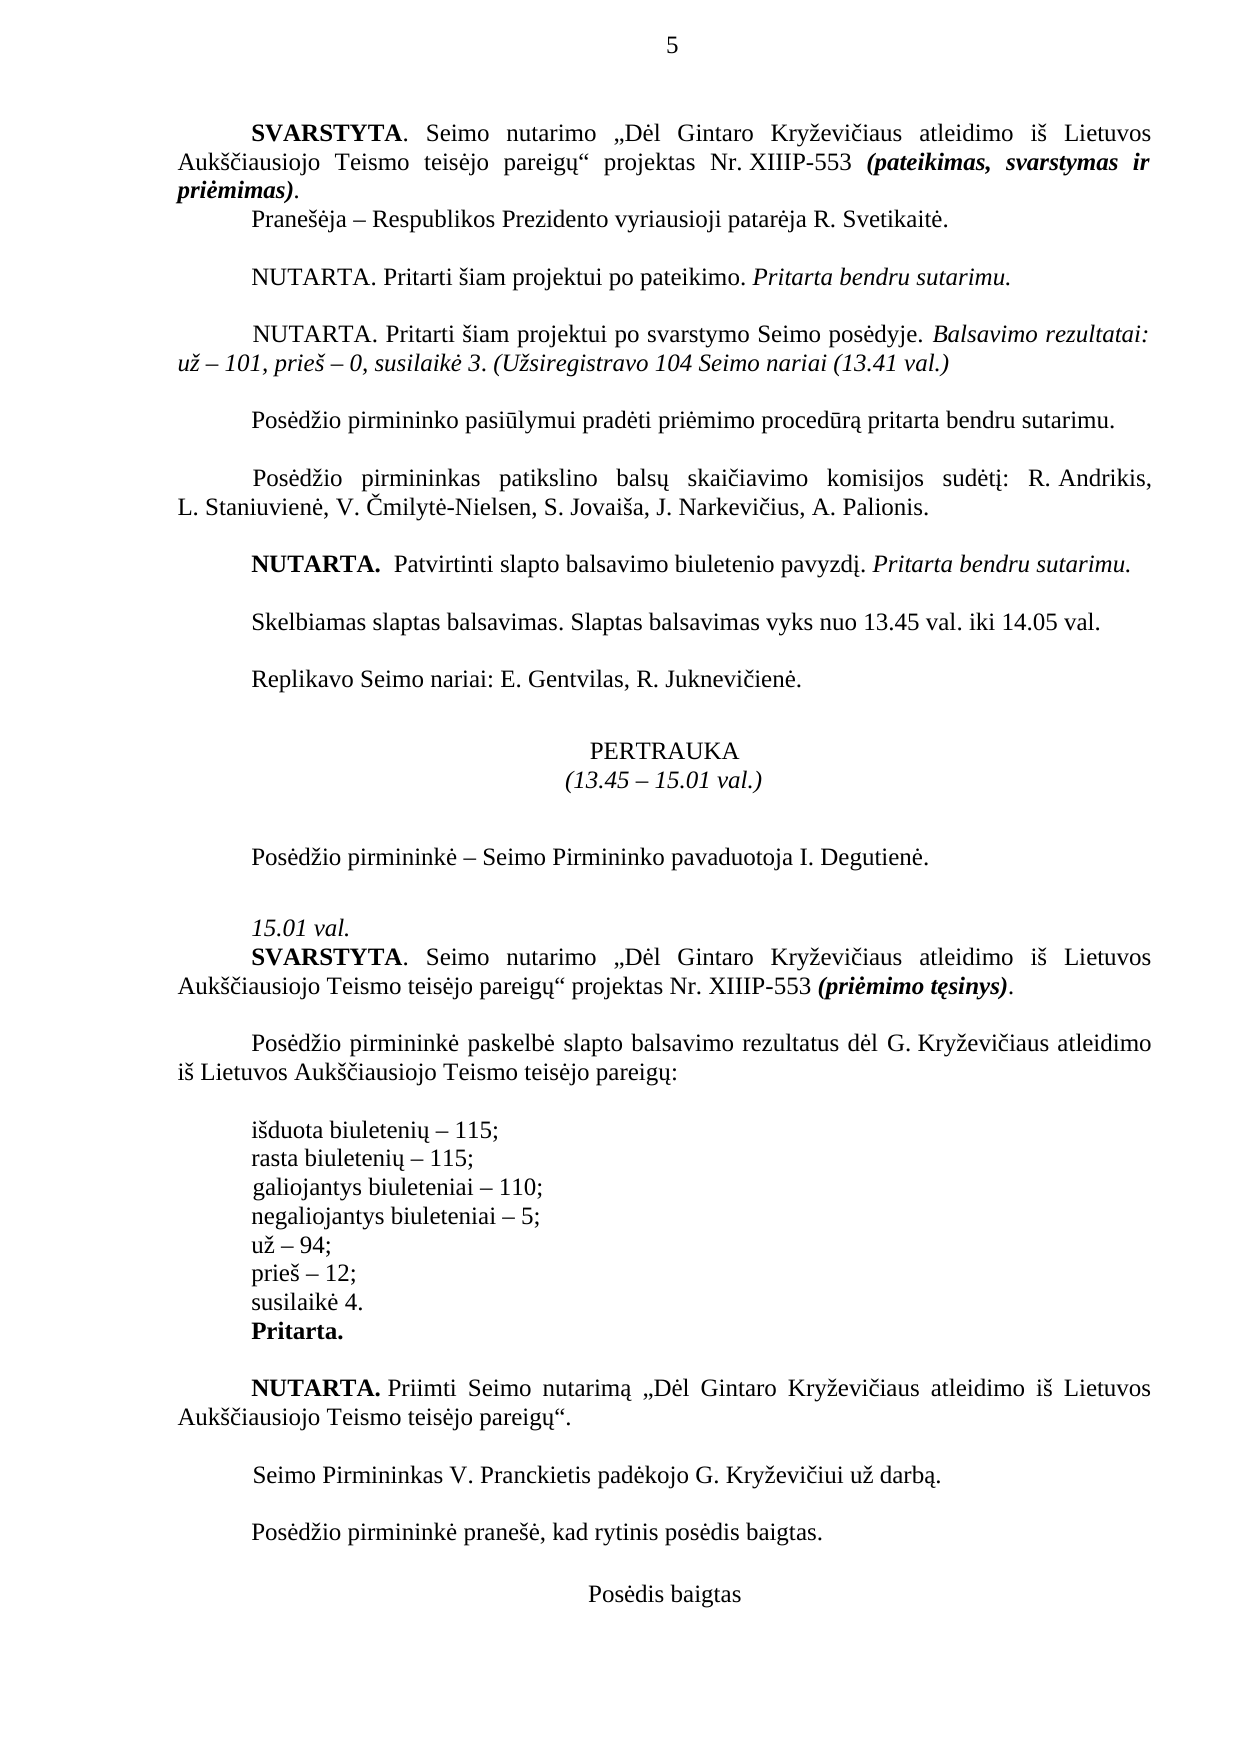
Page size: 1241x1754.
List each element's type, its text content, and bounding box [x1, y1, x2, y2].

text Pranešėja – Respublikos Prezidento vyriausioji patarėja R. Svetikaitė. [177, 204, 1152, 233]
text Posėdžio pirmininkas patikslino balsų skaičiavimo komisijos sudėtį: R. Andrikis, L. Staniuvienė, V. Čmilytė-Nielsen, S. Jovaiša, J. Narkevičius, A. Palionis. [177, 463, 1152, 521]
text Replikavo Seimo nariai: E. Gentvilas, R. Juknevičienė. [177, 664, 1152, 693]
text Pritarta. [177, 1316, 1152, 1345]
text išduota biuletenių – 115; [177, 1115, 1152, 1143]
text SVARSTYTA. Seimo nutarimo „Dėl Gintaro Kryževičiaus atleidimo iš Lietuvos Aukščiausiojo Teismo teisėjo pareigų“ projektas Nr. XIIIP-553 (pateikimas, svarstymas ir priėmimas). [177, 118, 1152, 204]
text Posėdžio pirmininkė paskelbė slapto balsavimo rezultatus dėl G. Kryževičiaus atleidimo iš Lietuvos Aukščiausiojo Teismo teisėjo pareigų: [177, 1028, 1152, 1086]
text NUTARTA. Patvirtinti slapto balsavimo biuletenio pavyzdį. Pritarta bendru sutarimu. [177, 549, 1152, 578]
text (13.45 – 15.01 val.) [177, 765, 1152, 794]
text NUTARTA. Pritarti šiam projektui po svarstymo Seimo posėdyje. Balsavimo rezultatai: už – 101, prieš – 0, susilaikė 3. (Užsiregistravo 104 Seimo nariai (13.41 val.) [177, 319, 1152, 377]
text galiojantys biuleteniai – 110; [177, 1172, 1152, 1201]
text Skelbiamas slaptas balsavimas. Slaptas balsavimas vyks nuo 13.45 val. iki 14.05 val. [177, 607, 1152, 636]
text 15.01 val. [177, 913, 1152, 942]
text prieš – 12; [177, 1258, 1152, 1287]
text PERTRAUKA [177, 736, 1152, 765]
text susilaikė 4. [177, 1287, 1152, 1316]
text Posėdis baigtas [177, 1579, 1152, 1608]
text Posėdžio pirmininkė – Seimo Pirmininko pavaduotoja I. Degutienė. [177, 842, 1152, 870]
text NUTARTA. Pritarti šiam projektui po pateikimo. Pritarta bendru sutarimu. [177, 262, 1152, 291]
text Posėdžio pirmininkė pranešė, kad rytinis posėdis baigtas. [177, 1517, 1152, 1546]
text rasta biuletenių – 115; [177, 1143, 1152, 1172]
text už – 94; [177, 1230, 1152, 1258]
text NUTARTA. Priimti Seimo nutarimą „Dėl Gintaro Kryževičiaus atleidimo iš Lietuvos Aukščiausiojo Teismo teisėjo pareigų“. [177, 1373, 1152, 1431]
text Seimo Pirmininkas V. Pranckietis padėkojo G. Kryževičiui už darbą. [177, 1460, 1152, 1488]
text SVARSTYTA. Seimo nutarimo „Dėl Gintaro Kryževičiaus atleidimo iš Lietuvos Aukščiausiojo Teismo teisėjo pareigų“ projektas Nr. XIIIP-553 (priėmimo tęsinys). [177, 942, 1152, 1000]
text negaliojantys biuleteniai – 5; [177, 1201, 1152, 1230]
text Posėdžio pirmininko pasiūlymui pradėti priėmimo procedūrą pritarta bendru sutarimu. [177, 406, 1152, 434]
